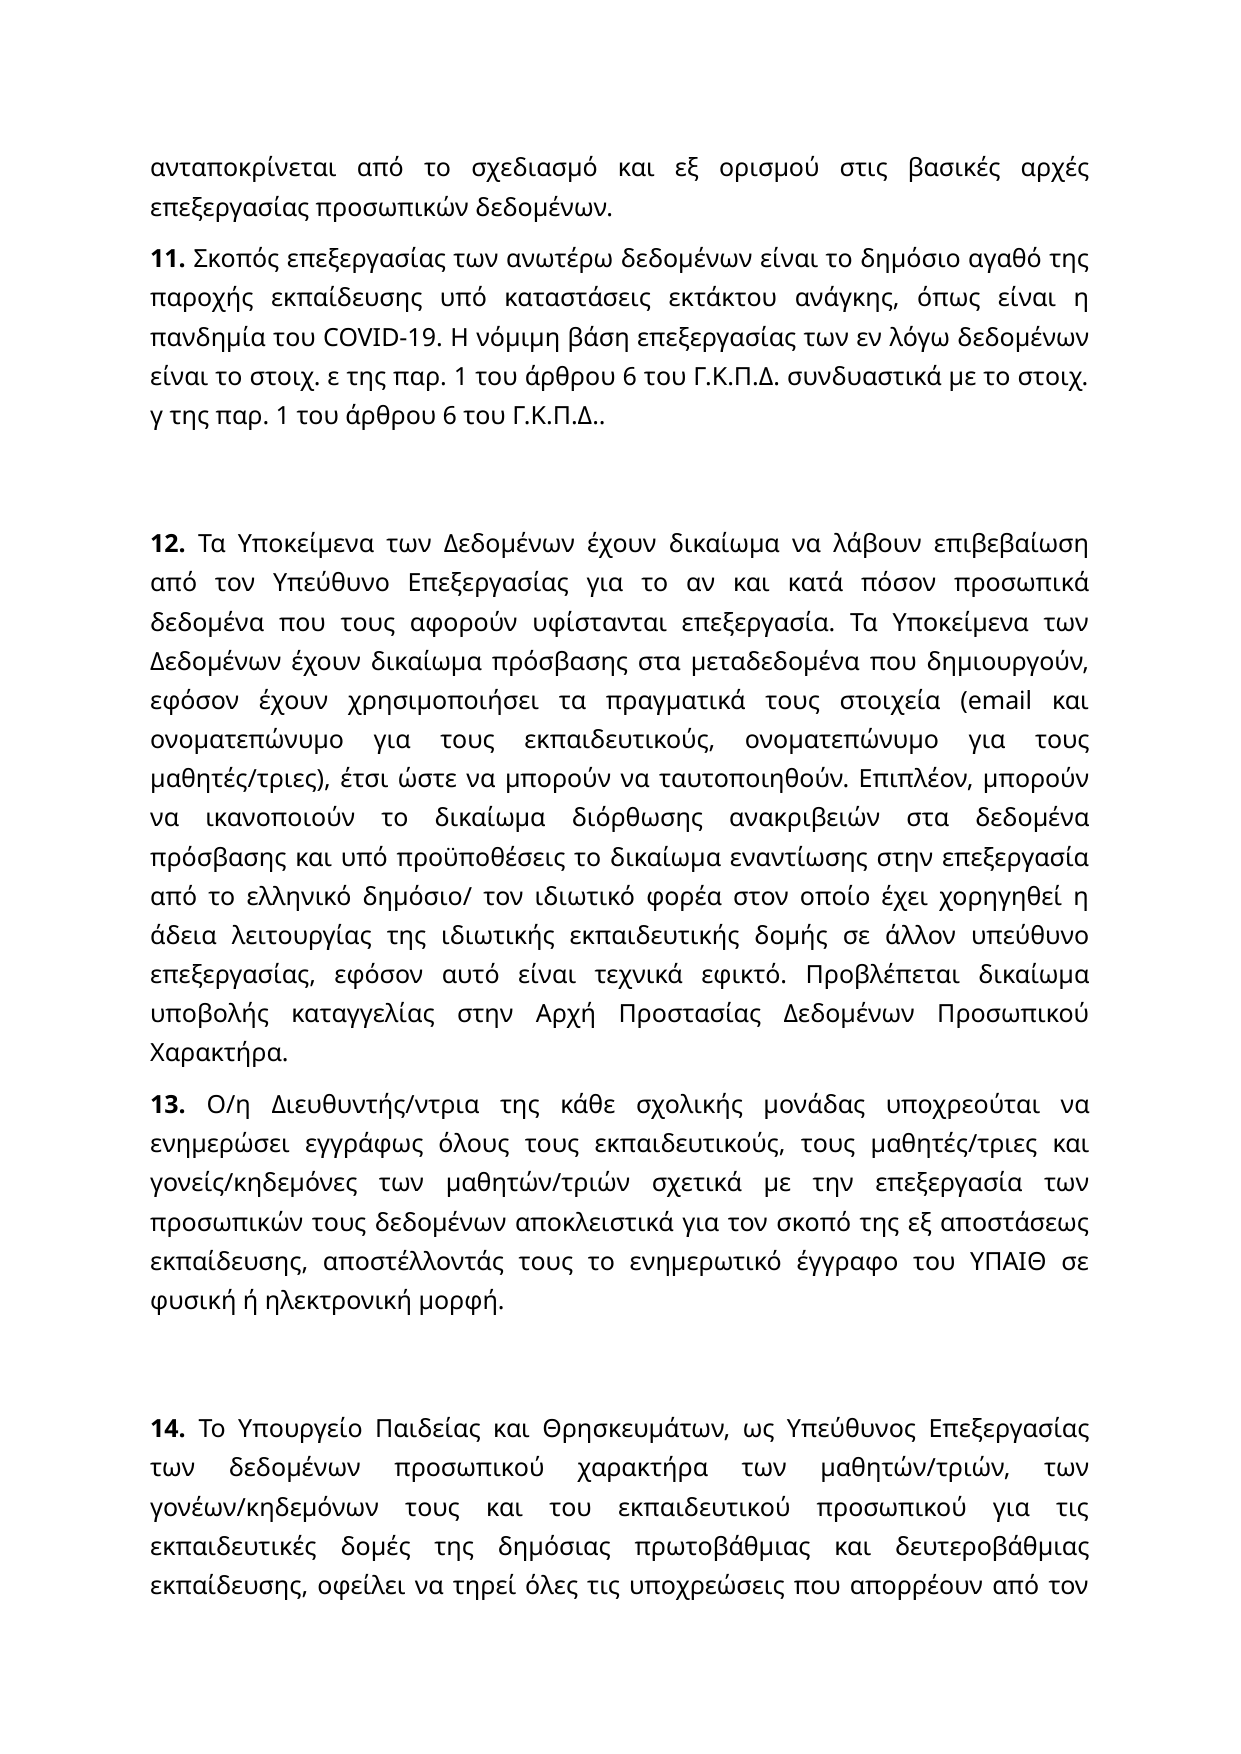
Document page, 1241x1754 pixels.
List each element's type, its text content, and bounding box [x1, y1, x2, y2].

text 14. Το Υπουργείο Παιδείας και Θρησκευμάτων, ως Υπεύθυνος Επεξεργασίας των δεδομένων προσωπικού χαρακτήρα των μαθητών/τριών, των γονέων/κηδεμόνων τους και του εκπαιδευτικού προσωπικού για τις εκπαιδευτικές δομές της δημόσιας πρωτοβάθμιας και δευτεροβάθμιας εκπαίδευσης, οφείλει να τηρεί όλες τις υποχρεώσεις που απορρέουν από τον [150, 1411, 1090, 1602]
text 11. Σκοπός επεξεργασίας των ανωτέρω δεδομένων είναι το δημόσιο αγαθό της παροχής εκπαίδευσης υπό καταστάσεις εκτάκτου ανάγκης, όπως είναι η πανδημία του COVID-19. Η νόμιμη βάση επεξεργασίας των εν λόγω δεδομένων είναι το στοιχ. ε της παρ. 1 του άρθρου 6 του Γ.Κ.Π.Δ. συνδυαστικά με το στοιχ. γ της παρ. 1 του άρθρου 6 του Γ.Κ.Π.Δ.. [150, 241, 1090, 432]
text 13. Ο/η Διευθυντής/ντρια της κάθε σχολικής μονάδας υποχρεούται να ενημερώσει εγγράφως όλους τους εκπαιδευτικούς, τους μαθητές/τριες και γονείς/κηδεμόνες των μαθητών/τριών σχετικά με την επεξεργασία των προσωπικών τους δεδομένων αποκλειστικά για τον σκοπό της εξ αποστάσεως εκπαίδευσης, αποστέλλοντάς τους το ενημερωτικό έγγραφο του ΥΠΑΙΘ σε φυσική ή ηλεκτρονική μορφή. [150, 1087, 1090, 1317]
text ανταποκρίνεται από το σχεδιασμό και εξ ορισμού στις βασικές αρχές επεξεργασίας προσωπικών δεδομένων. [150, 150, 1090, 223]
text 12. Τα Υποκείμενα των Δεδομένων έχουν δικαίωμα να λάβουν επιβεβαίωση από τον Υπεύθυνο Επεξεργασίας για το αν και κατά πόσον προσωπικά δεδομένα που τους αφορούν υφίστανται επεξεργασία. Τα Υποκείμενα των Δεδομένων έχουν δικαίωμα πρόσβασης στα μεταδεδομένα που δημιουργούν, εφόσον έχουν χρησιμοποιήσει τα πραγματικά τους στοιχεία (email και ονοματεπώνυμο για τους εκπαιδευτικούς, ονοματεπώνυμο για τους μαθητές/τριες), έτσι ώστε να μπορούν να ταυτοποιηθούν. Επιπλέον, μπορούν να ικανοποιούν το δικαίωμα διόρθωσης ανακριβειών στα δεδομένα πρόσβασης και υπό προϋποθέσεις το δικαίωμα εναντίωσης στην επεξεργασία από το ελληνικό δημόσιο/ τον ιδιωτικό φορέα στον οποίο έχει χορηγηθεί η άδεια λειτουργίας της ιδιωτικής εκπαιδευτικής δομής σε άλλον υπεύθυνο επεξεργασίας, εφόσον αυτό είναι τεχνικά εφικτό. Προβλέπεται δικαίωμα υποβολής καταγγελίας στην Αρχή Προστασίας Δεδομένων Προσωπικού Χαρακτήρα. [150, 526, 1090, 1069]
